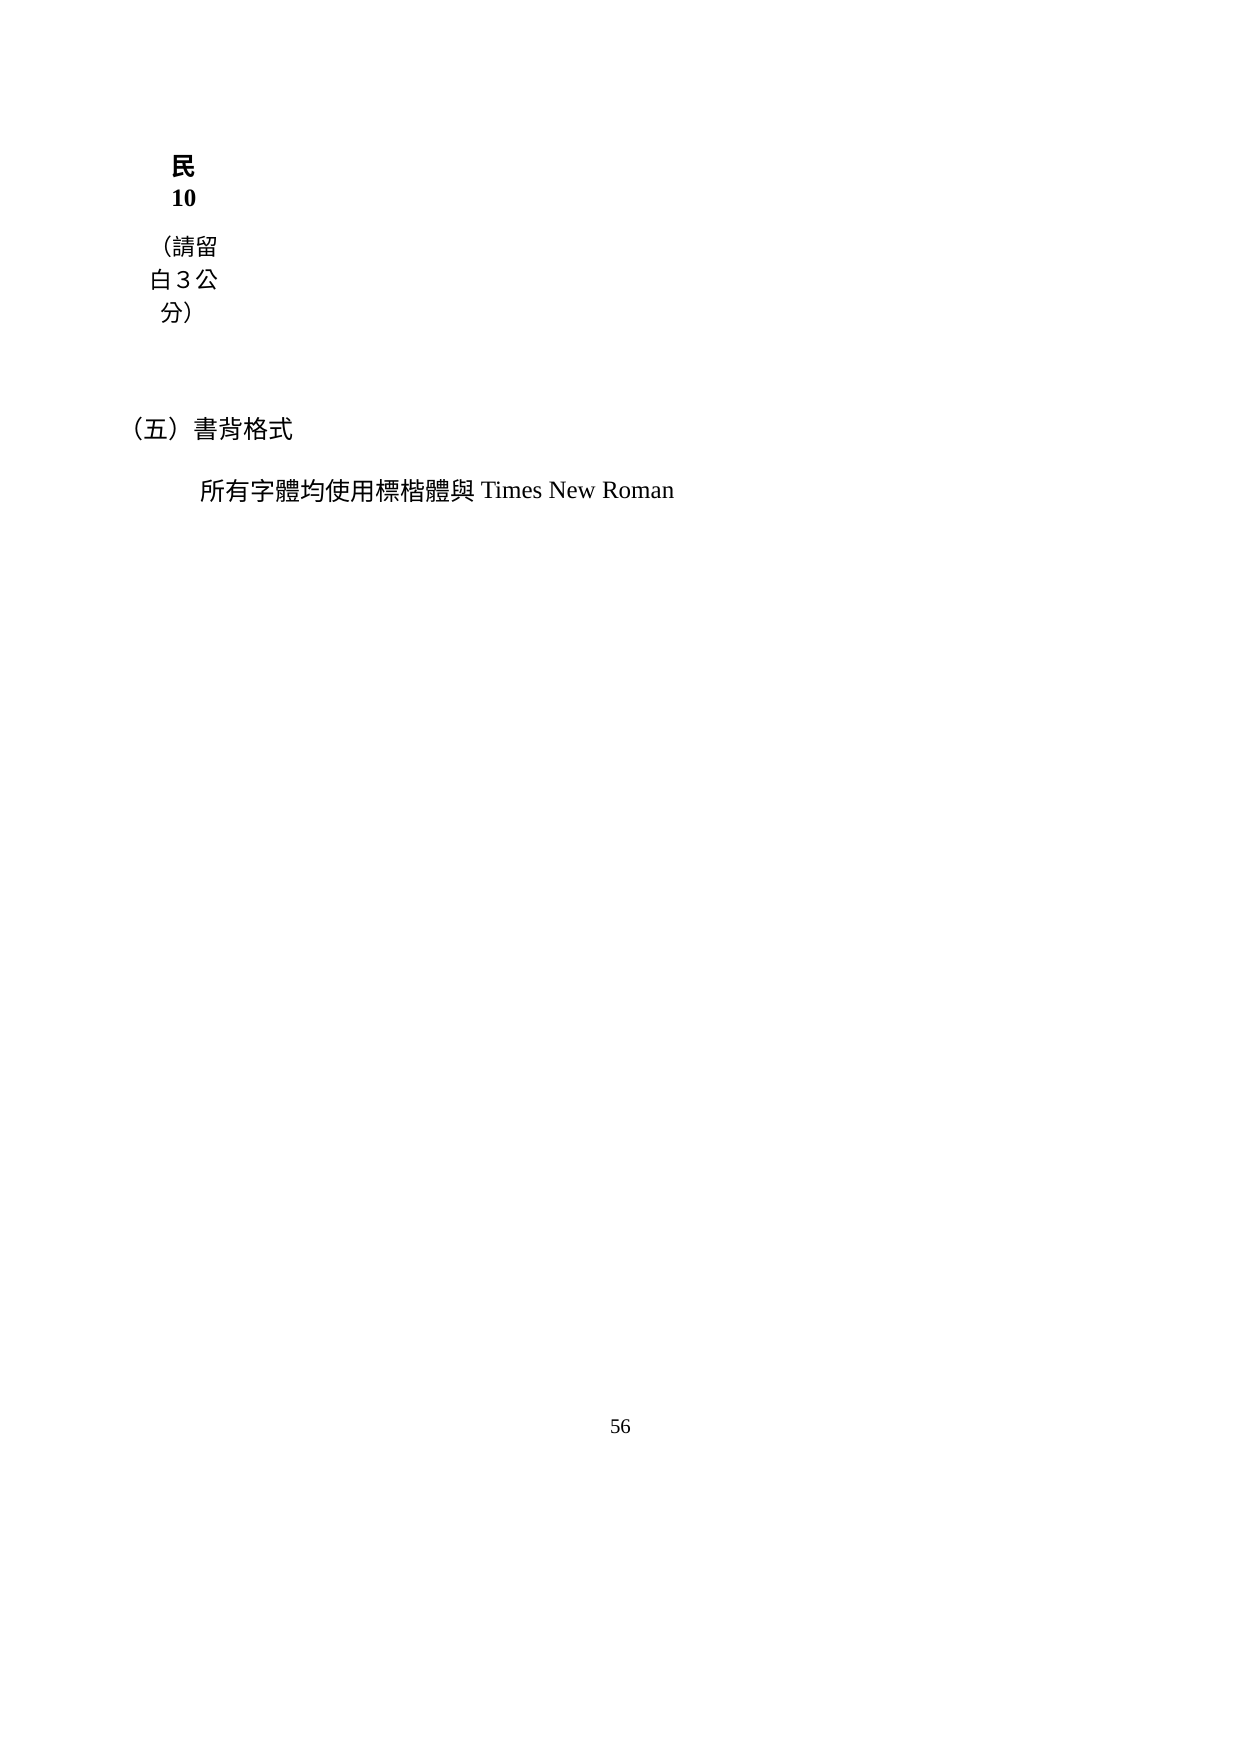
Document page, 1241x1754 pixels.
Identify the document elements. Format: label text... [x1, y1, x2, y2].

text 所有字體均使用標楷體與Times New Roman [118, 448, 1122, 511]
table_cell 民 10 [118, 136, 249, 222]
table_cell （請留白３公分） [118, 222, 249, 334]
text （五）書背格式 [118, 386, 1156, 448]
